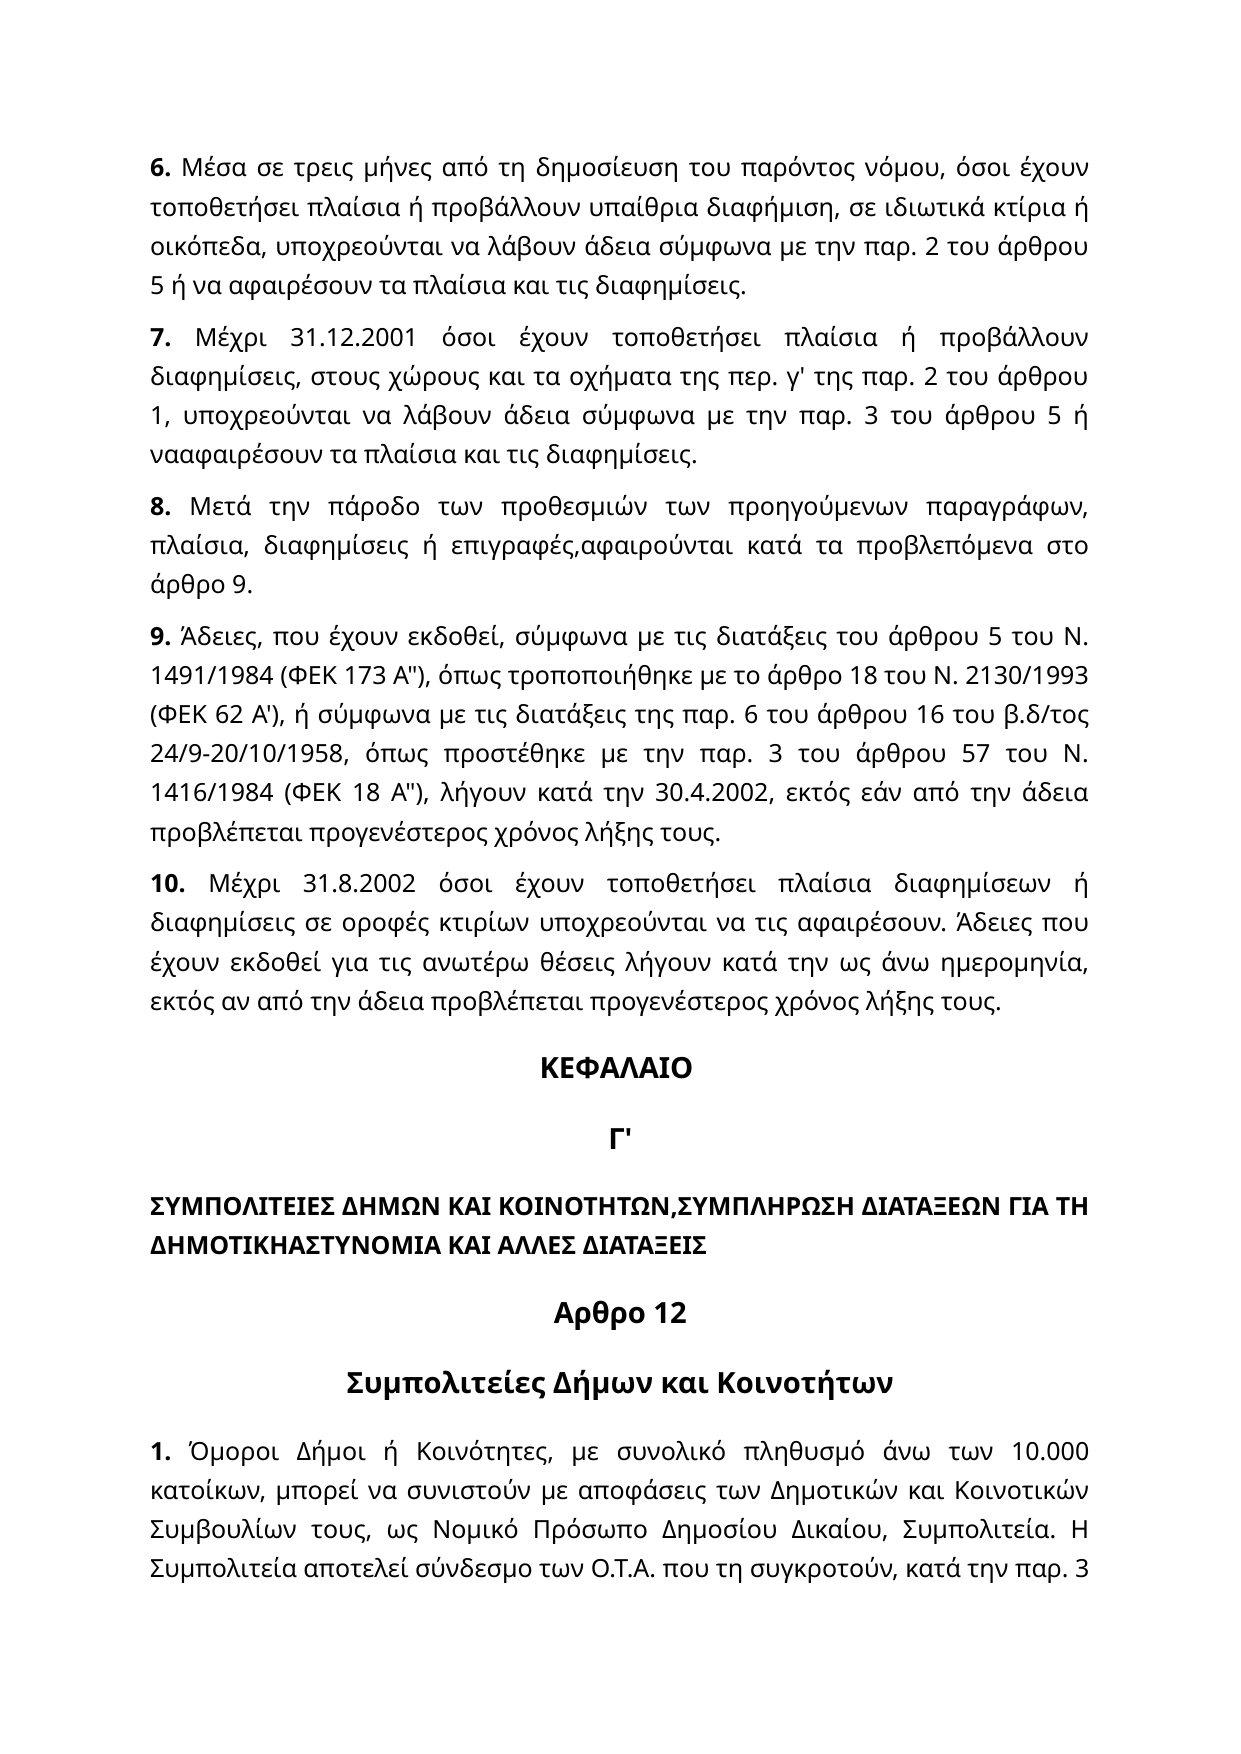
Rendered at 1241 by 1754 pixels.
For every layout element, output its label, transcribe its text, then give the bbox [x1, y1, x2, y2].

subtitle ΚΕΦΑΛΑΙΟ [150, 1047, 1090, 1087]
text ΣΥΜΠΟΛΙΤΕΙΕΣ ΔΗΜΩΝ ΚΑΙ ΚΟΙΝΟΤΗΤΩΝ,ΣΥΜΠΛΗΡΩΣΗ ΔΙΑΤΑΞΕΩΝ ΓΙΑ ΤΗ ΔΗΜΟΤΙΚΗΑΣΤΥΝΟΜΙΑ ΚΑΙ ΑΛΛΕΣ ΔΙΑΤΑΞΕΙΣ [150, 1189, 1090, 1262]
text 9. Άδειες, που έχουν εκδοθεί, σύμφωνα με τις διατάξεις του άρθρου 5 του Ν. 1491/1984 (ΦΕΚ 173 Α"), όπως τροποποιήθηκε με το άρθρο 18 του Ν. 2130/1993 (ΦΕΚ 62 Α'), ή σύμφωνα με τις διατάξεις της παρ. 6 του άρθρου 16 του β.δ/τος 24/9-20/10/1958, όπως προστέθηκε με την παρ. 3 του άρθρου 57 του Ν. 1416/1984 (ΦΕΚ 18 Α"), λήγουν κατά την 30.4.2002, εκτός εάν από την άδεια προβλέπεται προγενέστερος χρόνος λήξης τους. [150, 618, 1090, 848]
text 10. Μέχρι 31.8.2002 όσοι έχουν τοποθετήσει πλαίσια διαφημίσεων ή διαφημίσεις σε οροφές κτιρίων υποχρεούνται να τις αφαιρέσουν. Άδειες που έχουν εκδοθεί για τις ανωτέρω θέσεις λήγουν κατά την ως άνω ημερομηνία, εκτός αν από την άδεια προβλέπεται προγενέστερος χρόνος λήξης τους. [150, 866, 1090, 1017]
subtitle Συμπολιτείες Δήμων και Κοινοτήτων [150, 1363, 1090, 1402]
subtitle Αρθρο 12 [150, 1292, 1090, 1332]
text 7. Μέχρι 31.12.2001 όσοι έχουν τοποθετήσει πλαίσια ή προβάλλουν διαφημίσεις, στους χώρους και τα οχήματα της περ. γ' της παρ. 2 του άρθρου 1, υποχρεούνται να λάβουν άδεια σύμφωνα με την παρ. 3 του άρθρου 5 ή νααφαιρέσουν τα πλαίσια και τις διαφημίσεις. [150, 319, 1090, 471]
text 8. Μετά την πάροδο των προθεσμιών των προηγούμενων παραγράφων, πλαίσια, διαφημίσεις ή επιγραφές,αφαιρούνται κατά τα προβλεπόμενα στο άρθρο 9. [150, 488, 1090, 601]
text 6. Μέσα σε τρεις μήνες από τη δημοσίευση του παρόντος νόμου, όσοι έχουν τοποθετήσει πλαίσια ή προβάλλουν υπαίθρια διαφήμιση, σε ιδιωτικά κτίρια ή οικόπεδα, υποχρεούνται να λάβουν άδεια σύμφωνα με την παρ. 2 του άρθρου 5 ή να αφαιρέσουν τα πλαίσια και τις διαφημίσεις. [150, 150, 1090, 302]
text 1. Όμοροι Δήμοι ή Κοινότητες, με συνολικό πληθυσμό άνω των 10.000 κατοίκων, μπορεί να συνιστούν με αποφάσεις των Δημοτικών και Κοινοτικών Συμβουλίων τους, ως Νομικό Πρόσωπο Δημοσίου Δικαίου, Συμπολιτεία. Η Συμπολιτεία αποτελεί σύνδεσμο των Ο.Τ.Α. που τη συγκροτούν, κατά την παρ. 3 [150, 1433, 1090, 1585]
subtitle Γ' [150, 1118, 1090, 1158]
